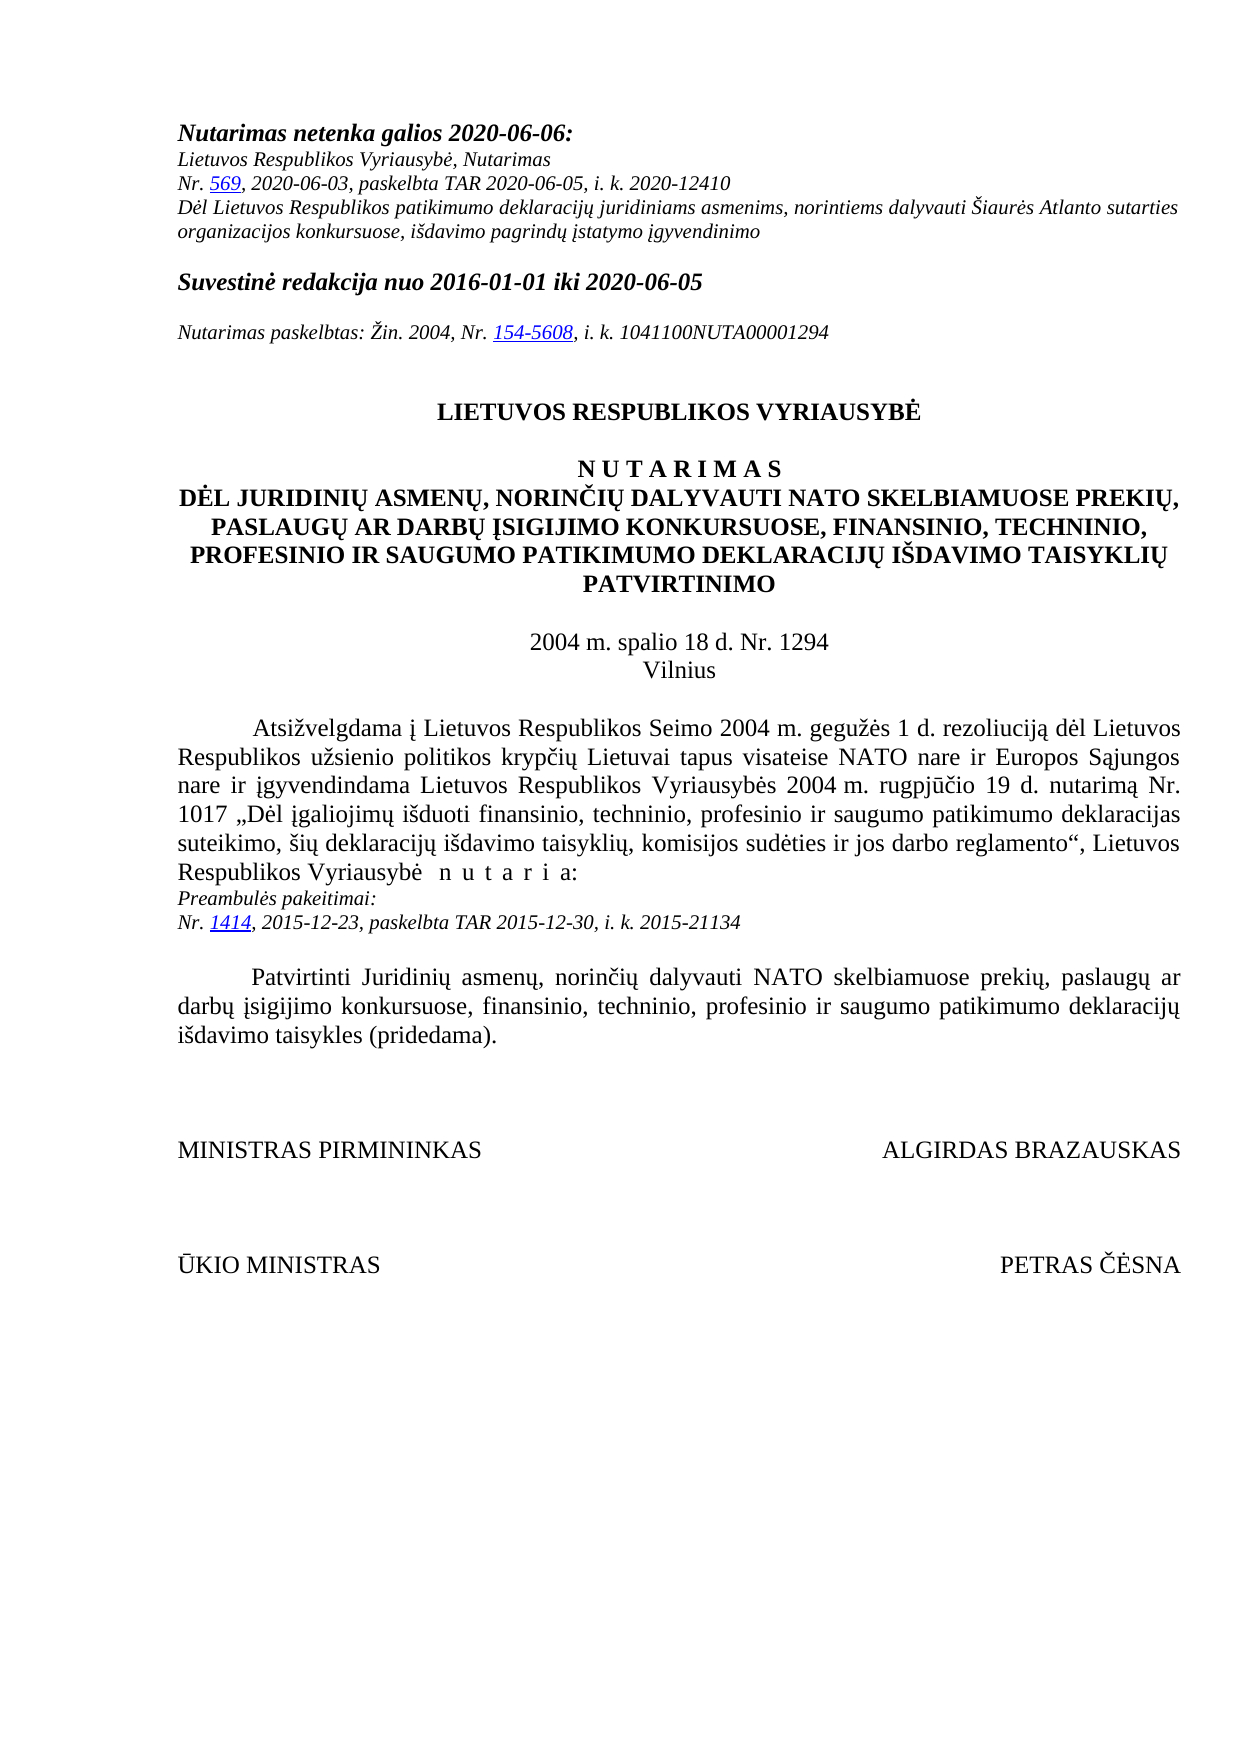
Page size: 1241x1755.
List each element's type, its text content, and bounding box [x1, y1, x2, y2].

text ŪKIO MINISTRAS PETRAS ČĖSNA [177, 1250, 1181, 1279]
text Nutarimas paskelbtas: Žin. 2004, Nr. 154-5608, i. k. 1041100NUTA00001294 [177, 320, 1181, 344]
text MINISTRAS PIRMININKAS ALGIRDAS BRAZAUSKAS [177, 1135, 1181, 1164]
text LIETUVOS RESPUBLIKOS VYRIAUSYBĖ [177, 397, 1181, 426]
text Nr. 1414, 2015-12-23, paskelbta TAR 2015-12-30, i. k. 2015-21134 [177, 910, 1181, 934]
text N U T A R I M A S [177, 454, 1181, 483]
text Lietuvos Respublikos Vyriausybė, Nutarimas [177, 147, 1181, 171]
text Atsižvelgdama į Lietuvos Respublikos Seimo 2004 m. gegužės 1 d. rezoliuciją dėl Lietuvos Respublikos užsienio politikos krypčių Lietuvai tapus visateise NATO nare ir Europos Sąjungos nare ir įgyvendindama Lietuvos Respublikos Vyriausybės 2004 m. rugpjūčio 19 d. nutarimą Nr. 1017 „Dėl įgaliojimų išduoti finansinio, techninio, profesinio ir saugumo patikimumo deklaracijas suteikimo, šių deklaracijų išdavimo taisyklių, komisijos sudėties ir jos darbo reglamento“, Lietuvos Respublikos Vyriausybė nutaria: [177, 713, 1181, 886]
text Dėl Lietuvos Respublikos patikimumo deklaracijų juridiniams asmenims, norintiems dalyvauti Šiaurės Atlanto sutarties organizacijos konkursuose, išdavimo pagrindų įstatymo įgyvendinimo [177, 195, 1181, 243]
text Vilnius [177, 656, 1181, 684]
text Preambulės pakeitimai: [177, 886, 1181, 910]
text Nr. 569, 2020-06-03, paskelbta TAR 2020-06-05, i. k. 2020-12410 [177, 171, 1181, 195]
text 2004 m. spalio 18 d. Nr. 1294 [177, 627, 1181, 656]
text DĖL JURIDINIŲ ASMENŲ, NORINČIŲ DALYVAUTI NATO SKELBIAMUOSE PREKIŲ, PASLAUGŲ AR DARBŲ ĮSIGIJIMO KONKURSUOSE, FINANSINIO, TECHNINIO, PROFESINIO IR SAUGUMO PATIKIMUMO DEKLARACIJŲ IŠDAVIMO TAISYKLIŲ PATVIRTINIMO [177, 483, 1181, 598]
text Nutarimas netenka galios 2020-06-06: [177, 118, 1181, 147]
text Patvirtinti Juridinių asmenų, norinčių dalyvauti NATO skelbiamuose prekių, paslaugų ar darbų įsigijimo konkursuose, finansinio, techninio, profesinio ir saugumo patikimumo deklaracijų išdavimo taisykles (pridedama). [177, 962, 1181, 1049]
text Suvestinė redakcija nuo 2016-01-01 iki 2020-06-05 [177, 267, 1181, 296]
